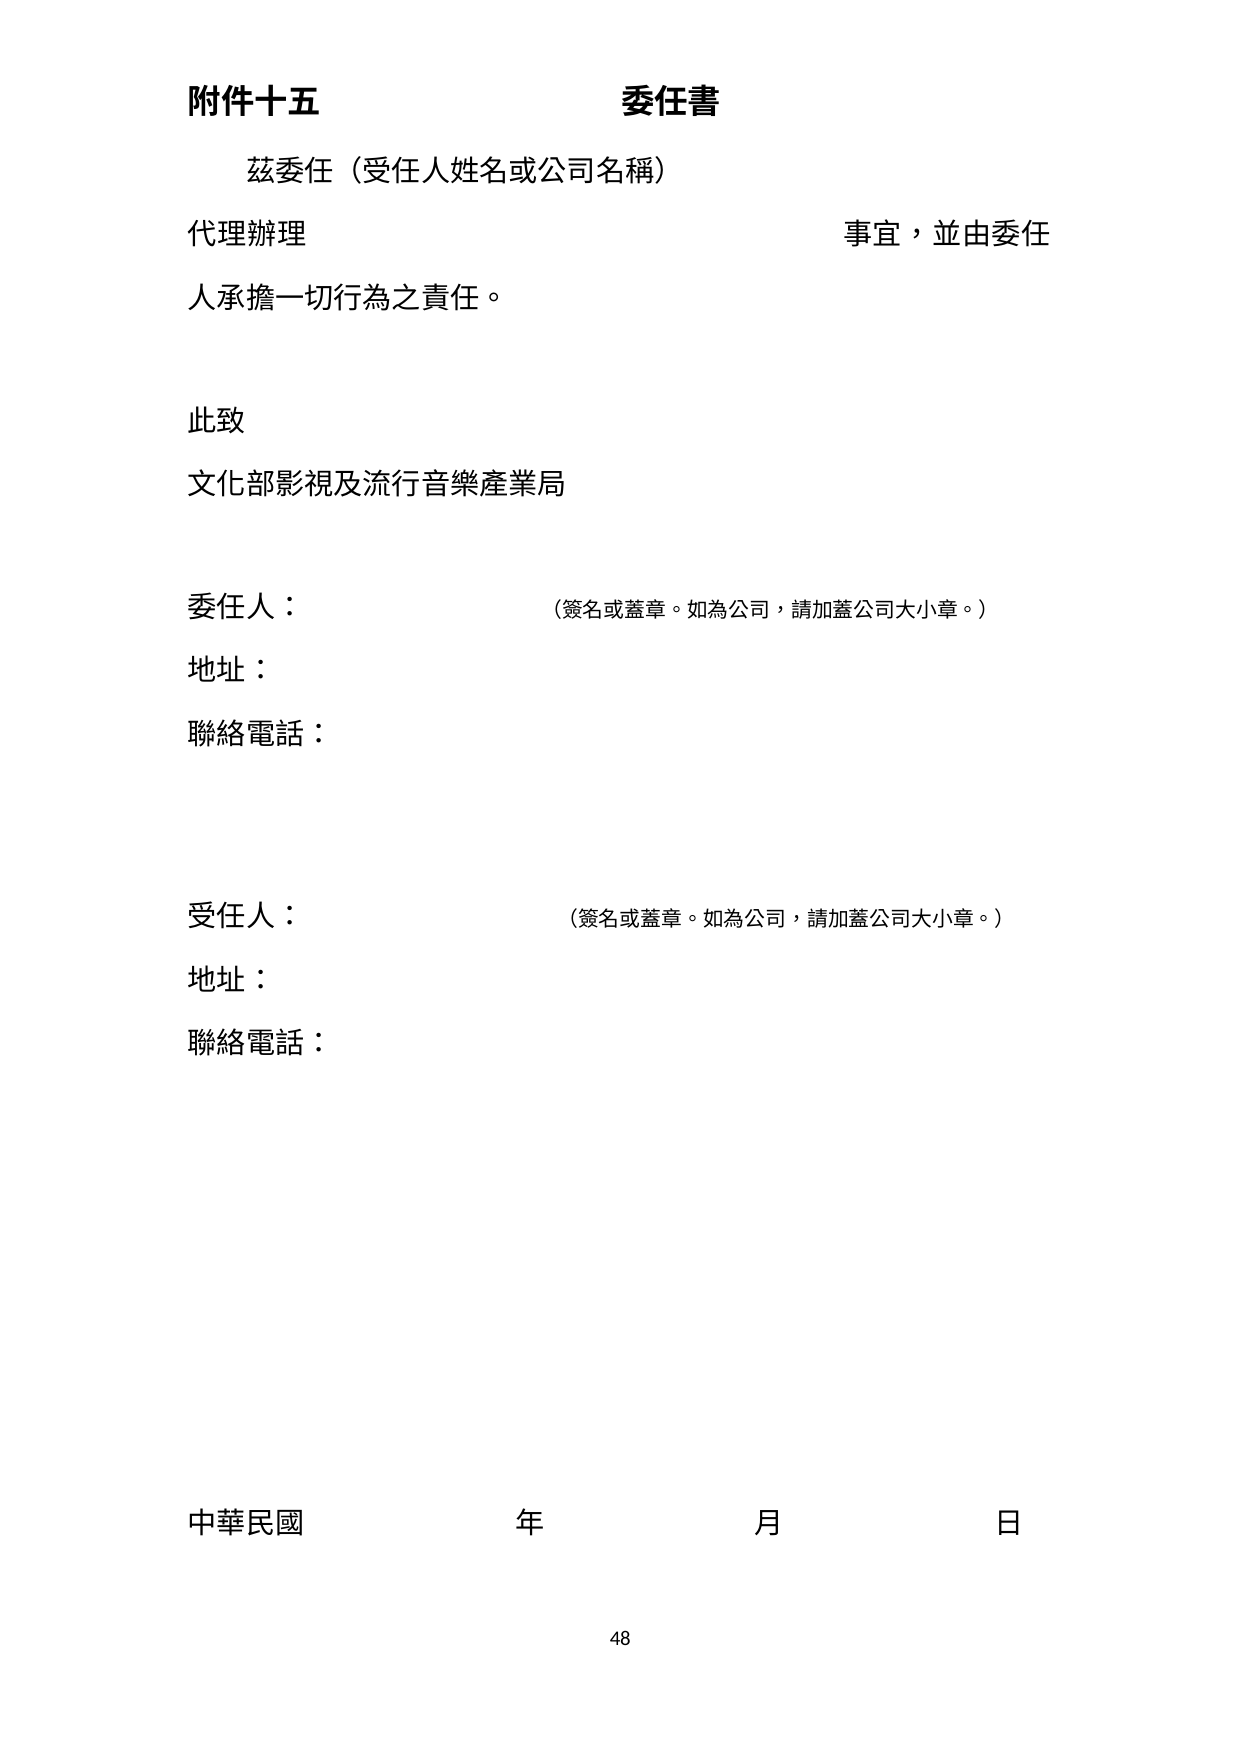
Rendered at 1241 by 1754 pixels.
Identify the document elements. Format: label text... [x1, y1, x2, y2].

text 聯絡電話： [187, 710, 1053, 753]
text 中華民國 年 月 日 [187, 1499, 1053, 1542]
text 附件十五 委任書 [187, 75, 1053, 123]
text 代理辦理 事宜，並由委任人承擔一切行為之責任。 [187, 211, 1053, 316]
text 委任人： （簽名或蓋章。如為公司，請加蓋公司大小章。） [187, 583, 1053, 626]
text 文化部影視及流行音樂產業局 [187, 461, 1053, 503]
text 受任人： （簽名或蓋章。如為公司，請加蓋公司大小章。） [187, 893, 1053, 935]
text 此致 [187, 397, 1053, 439]
text 聯絡電話： [187, 1019, 1053, 1062]
text 地址： [187, 956, 1053, 998]
text 地址： [187, 647, 1053, 689]
text 茲委任（受任人姓名或公司名稱） [187, 147, 1053, 189]
